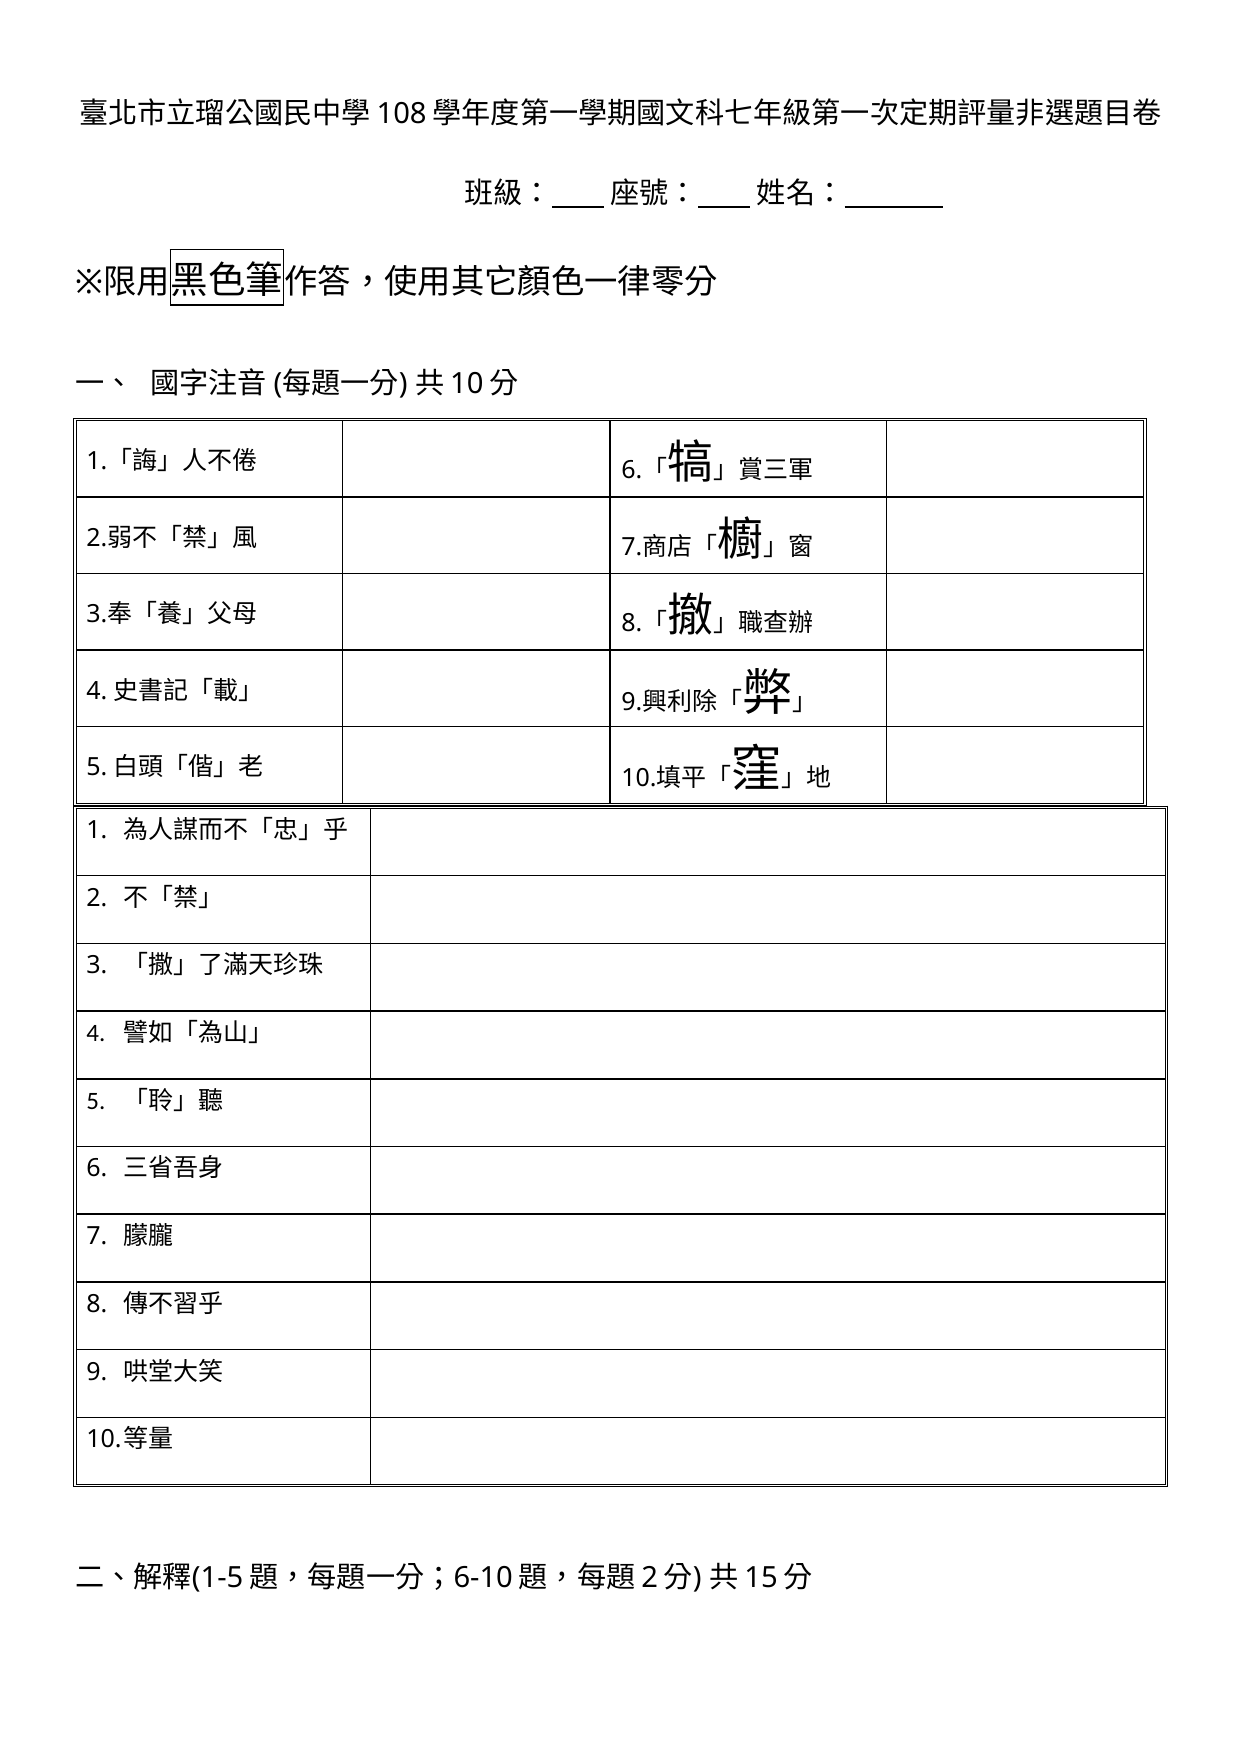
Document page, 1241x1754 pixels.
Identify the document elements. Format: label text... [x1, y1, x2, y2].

table_cell [371, 1080, 1165, 1146]
table_cell [371, 1418, 1165, 1484]
list 國字注音 (每題一分) 共10分 [75, 343, 1165, 418]
table_cell 「聆」聽 [77, 1080, 370, 1146]
table_header 1.「誨」人不倦 [77, 421, 342, 496]
table_cell [343, 574, 609, 649]
table_cell 4. 史書記「載」 [77, 651, 342, 726]
table_cell 三省吾身 [77, 1147, 370, 1213]
table_cell 不「禁」 [77, 876, 370, 942]
table_cell 傳不習乎 [77, 1283, 370, 1349]
table_cell 譬如「為山」 [77, 1012, 370, 1078]
table_cell [371, 1215, 1165, 1281]
table_cell [371, 876, 1165, 942]
text 班級： 座號： 姓名： [75, 169, 1165, 212]
table_cell [371, 944, 1165, 1010]
table_cell 8.「撤」職查辦 [611, 574, 886, 649]
table_cell [343, 651, 609, 726]
table_cell [343, 727, 609, 802]
table_cell 3.奉「養」父母 [77, 574, 342, 649]
table_cell [887, 727, 1143, 802]
text 黑色筆 [171, 250, 283, 304]
table_cell 5. 白頭「偕」老 [77, 727, 342, 802]
table_cell [343, 498, 609, 573]
table_cell 哄堂大笑 [77, 1350, 370, 1416]
table_header [343, 421, 609, 496]
table_cell [371, 1147, 1165, 1213]
table_cell 10.填平「窪」地 [611, 727, 886, 802]
table_cell [371, 1012, 1165, 1078]
table_header [887, 421, 1143, 496]
text 二、解釋(1-5題，每題一分；6-10題，每題2分) 共15分 [75, 1537, 1165, 1612]
table_cell [371, 1283, 1165, 1349]
text ※限用 [75, 249, 170, 306]
table_cell 9.興利除「弊」 [611, 651, 886, 726]
table_cell 7.商店「櫥」窗 [611, 498, 886, 573]
text 臺北市立瑠公國民中學108學年度第一學期國文科七年級第一次定期評量非選題目卷 [75, 89, 1165, 132]
table_header 為人謀而不「忠」乎 [77, 809, 370, 875]
table_cell [887, 651, 1143, 726]
table_header [371, 809, 1165, 875]
table_cell 2.弱不「禁」風 [77, 498, 342, 573]
table_header 6.「犒」賞三軍 [611, 421, 886, 496]
table_cell 朦朧 [77, 1215, 370, 1281]
table_cell 等量 [77, 1418, 370, 1484]
table_cell [887, 498, 1143, 573]
table_cell [371, 1350, 1165, 1416]
text 作答，使用其它顏色一律零分 [284, 249, 1165, 306]
table_cell 「撒」了滿天珍珠 [77, 944, 370, 1010]
table_cell [887, 574, 1143, 649]
